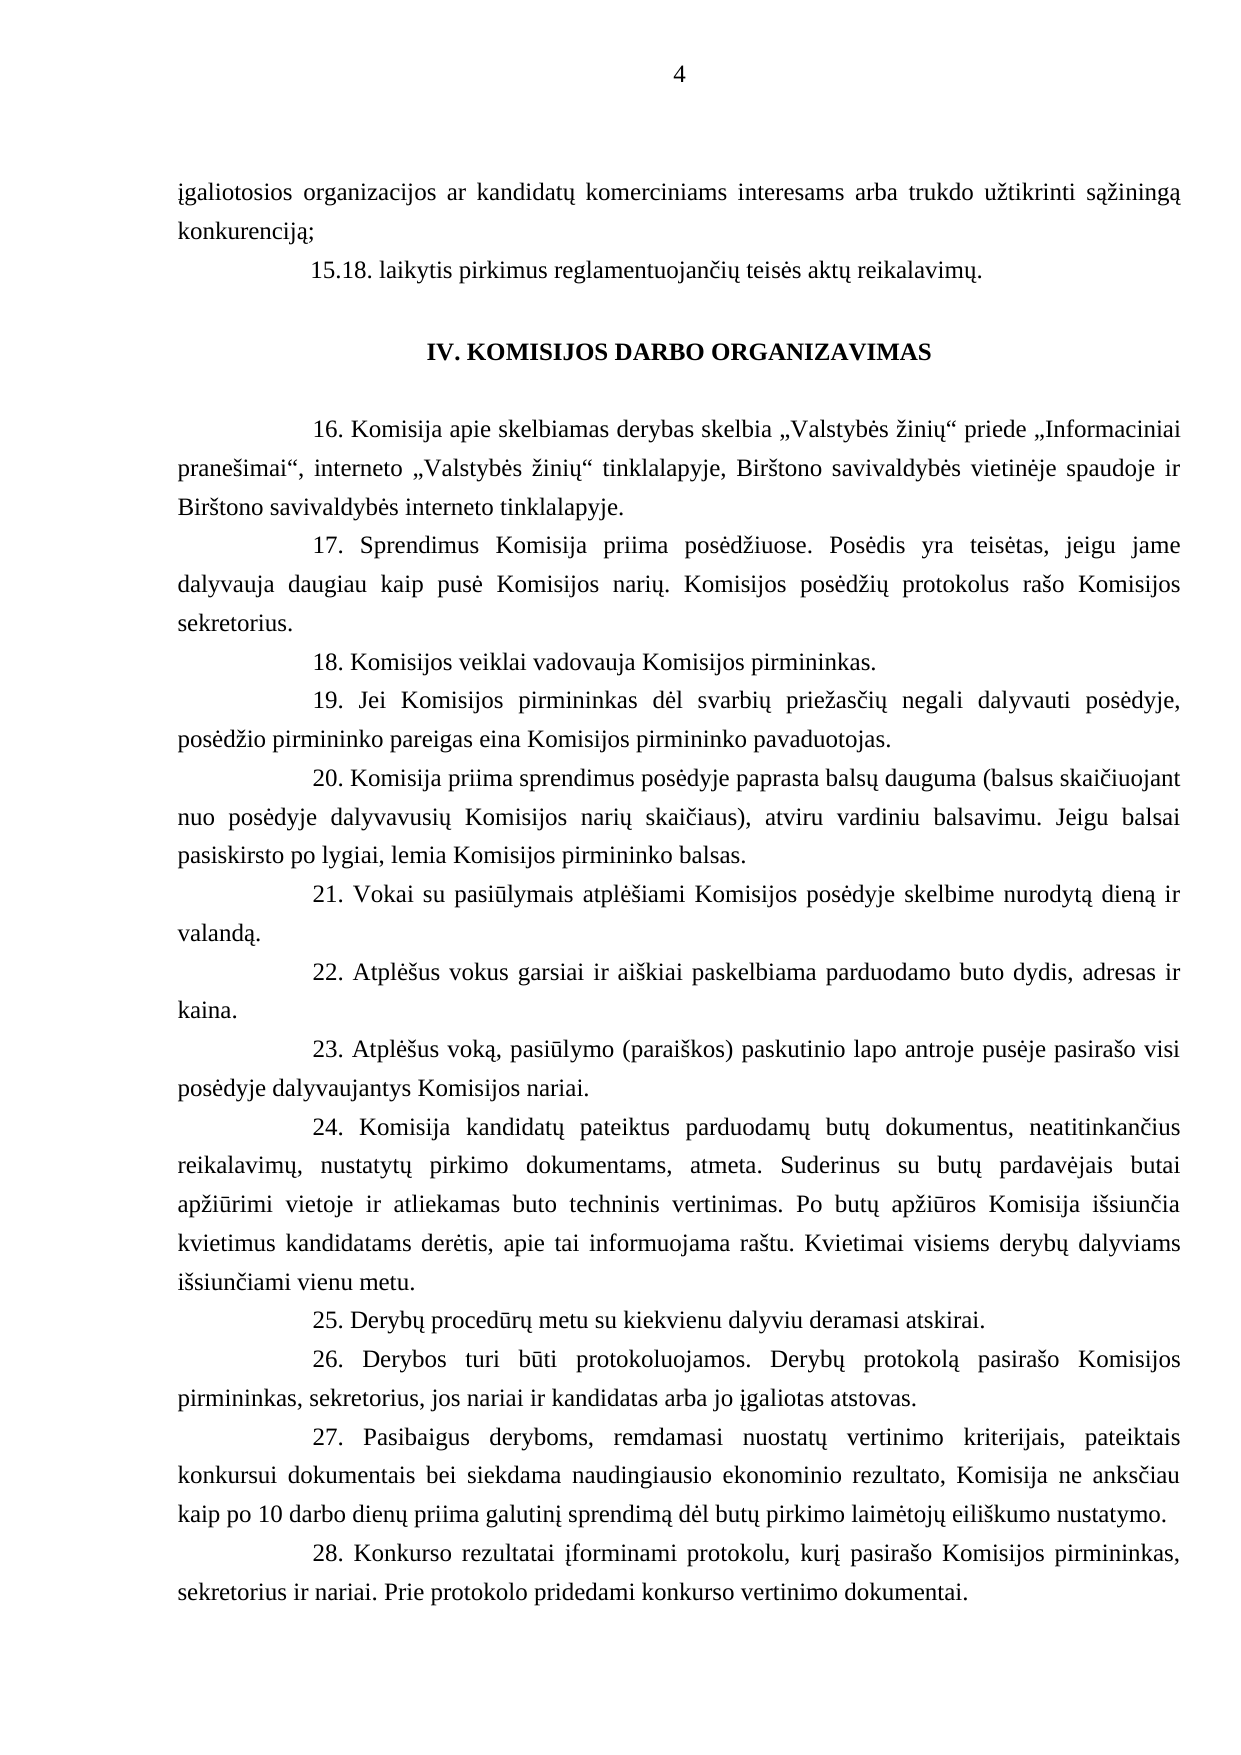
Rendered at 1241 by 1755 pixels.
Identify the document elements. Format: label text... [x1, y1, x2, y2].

text 17. Sprendimus Komisija priima posėdžiuose. Posėdis yra teisėtas, jeigu jame dalyvauja daugiau kaip pusė Komisijos narių. Komisijos posėdžių protokolus rašo Komisijos sekretorius. [177, 530, 1181, 637]
text 18. Komisijos veiklai vadovauja Komisijos pirmininkas. [177, 647, 1181, 675]
text 27. Pasibaigus deryboms, remdamasi nuostatų vertinimo kriterijais, pateiktais konkursui dokumentais bei siekdama naudingiausio ekonominio rezultato, Komisija ne anksčiau kaip po 10 darbo dienų priima galutinį sprendimą dėl butų pirkimo laimėtojų eiliškumo nustatymo. [177, 1422, 1181, 1528]
text 15.18. laikytis pirkimus reglamentuojančių teisės aktų reikalavimų. [177, 255, 1181, 283]
text 20. Komisija priima sprendimus posėdyje paprasta balsų dauguma (balsus skaičiuojant nuo posėdyje dalyvavusių Komisijos narių skaičiaus), atviru vardiniu balsavimu. Jeigu balsai pasiskirsto po lygiai, lemia Komisijos pirmininko balsas. [177, 763, 1181, 869]
text 23. Atplėšus voką, pasiūlymo (paraiškos) paskutinio lapo antroje pusėje pasirašo visi posėdyje dalyvaujantys Komisijos nariai. [177, 1034, 1181, 1102]
text 28. Konkurso rezultatai įforminami protokolu, kurį pasirašo Komisijos pirmininkas, sekretorius ir nariai. Prie protokolo pridedami konkurso vertinimo dokumentai. [177, 1538, 1181, 1605]
text 16. Komisija apie skelbiamas derybas skelbia „Valstybės žinių“ priede „Informaciniai pranešimai“, interneto „Valstybės žinių“ tinklalapyje, Birštono savivaldybės vietinėje spaudoje ir Birštono savivaldybės interneto tinklalapyje. [177, 414, 1181, 520]
text 21. Vokai su pasiūlymais atplėšiami Komisijos posėdyje skelbime nurodytą dieną ir valandą. [177, 879, 1181, 947]
text 25. Derybų procedūrų metu su kiekvienu dalyviu deramasi atskirai. [177, 1305, 1181, 1334]
text 24. Komisija kandidatų pateiktus parduodamų butų dokumentus, neatitinkančius reikalavimų, nustatytų pirkimo dokumentams, atmeta. Suderinus su butų pardavėjais butai apžiūrimi vietoje ir atliekamas buto techninis vertinimas. Po butų apžiūros Komisija išsiunčia kvietimus kandidatams derėtis, apie tai informuojama raštu. Kvietimai visiems derybų dalyviams išsiunčiami vienu metu. [177, 1112, 1181, 1295]
text įgaliotosios organizacijos ar kandidatų komerciniams interesams arba trukdo užtikrinti sąžiningą konkurenciją; [177, 177, 1181, 245]
text IV. KOMISIJOS DARBO ORGANIZAVIMAS [177, 337, 1181, 365]
text 26. Derybos turi būti protokoluojamos. Derybų protokolą pasirašo Komisijos pirmininkas, sekretorius, jos nariai ir kandidatas arba jo įgaliotas atstovas. [177, 1344, 1181, 1412]
text 19. Jei Komisijos pirmininkas dėl svarbių priežasčių negali dalyvauti posėdyje, posėdžio pirmininko pareigas eina Komisijos pirmininko pavaduotojas. [177, 685, 1181, 753]
text 22. Atplėšus vokus garsiai ir aiškiai paskelbiama parduodamo buto dydis, adresas ir kaina. [177, 957, 1181, 1024]
